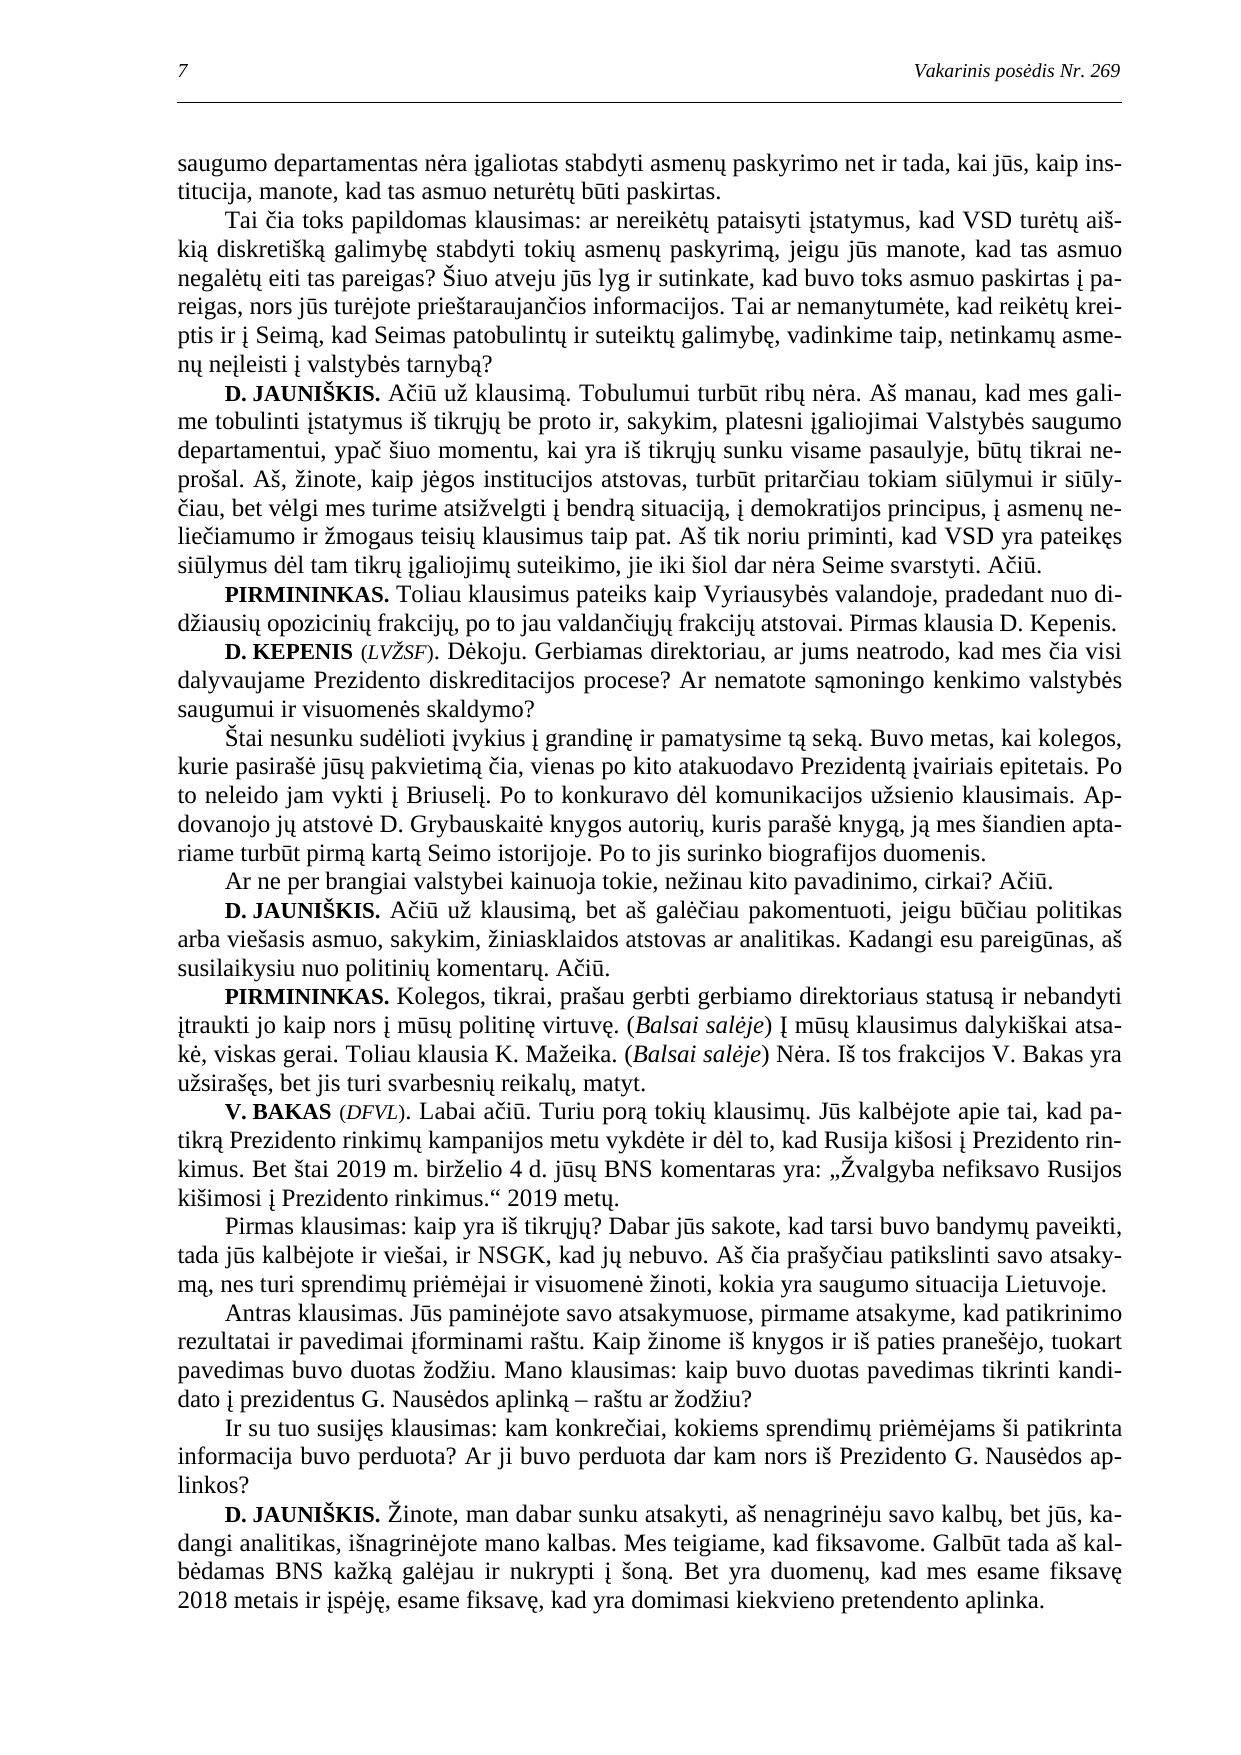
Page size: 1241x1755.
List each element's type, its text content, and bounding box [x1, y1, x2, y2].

text D. JAUNIŠKIS. Ži­no­te, man da­bar sun­ku at­sa­ky­ti, aš ne­nag­ri­nė­ju sa­vo kal­bų, bet jūs, ka­dan­gi ana­li­ti­kas, iš­nag­ri­nė­jo­te ma­no kal­bas. Mes tei­gia­me, kad fik­sa­vo­me. Gal­būt ta­da aš kal­bė­da­mas BNS kaž­ką ga­lė­jau ir nu­kryp­ti į šo­ną. Bet yra duo­me­nų, kad mes esa­me fik­sa­vę 2018 me­tais ir įspė­ję, esa­me fik­sa­vę, kad yra do­mi­ma­si kiek­vie­no pre­ten­den­to ap­lin­ka. [177, 1499, 1122, 1614]
text D. JAUNIŠKIS. Ačiū už klau­si­mą. To­bu­lu­mui tur­būt ri­bų nė­ra. Aš ma­nau, kad mes ga­li­me to­bu­lin­ti įsta­ty­mus iš tik­rų­jų be pro­to ir, sa­ky­kim, pla­tes­ni įga­lio­ji­mai Vals­ty­bės sau­gu­mo de­par­ta­men­tui, ypač šiuo mo­men­tu, kai yra iš tik­rų­jų sun­ku vi­sa­me pa­sau­ly­je, bū­tų tik­rai ne­pro­šal. Aš, ži­no­te, kaip jė­gos ins­ti­tu­ci­jos at­sto­vas, tur­būt pri­tar­čiau to­kiam siū­ly­mui ir siū­ly­čiau, bet vėl­gi mes tu­ri­me at­si­žvelg­ti į ben­drą si­tu­a­ci­ją, į de­mo­kra­tijos prin­ci­pus, į as­me­nų ne­lie­čia­mu­mo ir žmo­gaus tei­sių klau­si­mus taip pat. Aš tik no­riu pri­min­ti, kad VSD yra pa­tei­kęs siū­ly­mus dėl tam tik­rų įga­lio­ji­mų su­tei­ki­mo, jie iki šiol dar nė­ra Sei­me svars­ty­ti. Ačiū. [177, 378, 1122, 579]
text PIRMININKAS. To­liau klau­si­mus pa­teiks kaip Vy­riau­sy­bės va­lan­do­je, pra­de­dant nuo di­džiau­sių opo­zi­ci­nių frak­ci­jų, po to jau val­dan­čių­jų frak­ci­jų at­sto­vai. Pir­mas klau­sia D. Ke­pe­nis. [177, 579, 1122, 636]
text D. JAUNIŠKIS. Ačiū už klau­si­mą, bet aš ga­lė­čiau pa­ko­men­tuo­ti, jei­gu bū­čiau po­li­ti­kas ar­ba vie­ša­sis as­muo, sa­ky­kim, ži­niask­lai­dos at­sto­vas ar ana­li­ti­kas. Ka­dan­gi esu pa­rei­gū­nas, aš su­si­lai­ky­siu nuo po­li­ti­nių ko­men­ta­rų. Ačiū. [177, 895, 1122, 981]
text sau­gu­mo de­par­ta­men­tas nė­ra įga­lio­tas stab­dy­ti as­me­nų pa­sky­ri­mo net ir ta­da, kai jūs, kaip ins­ti­tu­ci­ja, ma­no­te, kad tas as­muo ne­tu­rė­tų bū­ti pa­skir­tas. [177, 148, 1122, 205]
text Ar ne per bran­giai vals­ty­bei kai­nuo­ja to­kie, ne­ži­nau ki­to pa­va­di­ni­mo, cir­kai? Ačiū. [177, 866, 1122, 895]
text Pir­mas klau­si­mas: kaip yra iš tik­rų­jų? Da­bar jūs sa­ko­te, kad tar­si bu­vo ban­dy­mų pa­veik­ti, ta­da jūs kal­bė­jo­te ir vie­šai, ir NSGK, kad jų ne­bu­vo. Aš čia pra­šy­čiau pa­tiks­lin­ti sa­vo at­sa­ky­mą, nes tu­ri spren­di­mų pri­ėmė­jai ir vi­suo­me­nė ži­no­ti, ko­kia yra sau­gu­mo si­tu­a­ci­ja Lie­tu­vo­je. [177, 1211, 1122, 1298]
text D. KEPENIS (LVŽSF). Dė­ko­ju. Ger­bia­mas di­rek­to­riau, ar jums ne­at­ro­do, kad mes čia vi­si da­ly­vau­ja­me Pre­zi­den­to dis­kre­di­ta­ci­jos pro­ce­se? Ar ne­ma­to­te są­mo­nin­go ken­ki­mo vals­ty­bės sau­gu­mui ir vi­suo­me­nės skal­dy­mo? [177, 636, 1122, 723]
text Ir su tuo su­si­jęs klau­si­mas: kam kon­kre­čiai, ko­kiems spren­di­mų pri­ėmė­jams ši pa­tik­rin­ta in­for­ma­ci­ja bu­vo per­duo­ta? Ar ji bu­vo per­duo­ta dar kam nors iš Pre­zi­den­to G. Nau­sė­dos ap­lin­kos? [177, 1413, 1122, 1499]
text PIRMININKAS. Ko­le­gos, tik­rai, pra­šau gerb­ti ger­bia­mo di­rek­to­riaus sta­tu­są ir ne­ban­dy­ti įtrauk­ti jo kaip nors į mū­sų po­li­ti­nę vir­tu­vę. (Bal­sai sa­lė­je) Į mū­sų klau­si­mus da­ly­kiš­kai at­sa­kė, vis­kas ge­rai. To­liau klau­sia K. Ma­žei­ka. (Bal­sai sa­lė­je) Nė­ra. Iš tos frak­ci­jos V. Ba­kas yra už­si­ra­šęs, bet jis tu­ri svar­bes­nių rei­ka­lų, ma­tyt. [177, 981, 1122, 1096]
text Štai ne­sun­ku su­dė­lio­ti įvy­kius į gran­di­nę ir pa­ma­ty­si­me tą se­ką. Bu­vo me­tas, kai ko­le­gos, ku­rie pa­si­ra­šė jū­sų pa­kvie­ti­mą čia, vie­nas po ki­to ata­kuo­da­vo Pre­zi­den­tą įvai­riais epi­te­tais. Po to ne­lei­do jam vyk­ti į Briu­se­lį. Po to kon­ku­ra­vo dėl ko­mu­ni­ka­ci­jos už­sie­nio klau­si­mais. Ap­do­va­no­jo jų at­sto­vė D. Gry­baus­kai­tė kny­gos au­to­rių, ku­ris pa­ra­šė kny­gą, ją mes šian­dien ap­ta­ria­me tur­būt pir­mą kar­tą Sei­mo is­to­ri­jo­je. Po to jis su­rin­ko biog­ra­fi­jos duo­me­nis. [177, 723, 1122, 866]
text Ant­ras klau­si­mas. Jūs pa­mi­nė­jo­te sa­vo at­sa­ky­muo­se, pir­ma­me at­sa­ky­me, kad pa­tik­ri­ni­mo re­zul­ta­tai ir pa­ve­di­mai įfor­mi­na­mi raš­tu. Kaip ži­no­me iš kny­gos ir iš pa­ties pra­ne­šė­jo, tuo­kart pa­ve­di­mas bu­vo duo­tas žo­džiu. Ma­no klau­si­mas: kaip bu­vo duo­tas pa­ve­di­mas tik­rin­ti kan­di­da­to į pre­zi­den­tus G. Nau­sė­dos ap­lin­ką – raš­tu ar žo­džiu? [177, 1298, 1122, 1413]
text V. BAKAS (DFVL). La­bai ačiū. Tu­riu po­rą to­kių klau­si­mų. Jūs kal­bė­jo­te apie tai, kad pa­tik­rą Pre­zi­den­to rin­ki­mų kam­pa­ni­jos me­tu vyk­dė­te ir dėl to, kad Ru­si­ja ki­šo­si į Pre­zi­den­to rin­ki­mus. Bet štai 2019 m. bir­že­lio 4 d. jū­sų BNS ko­men­ta­ras yra: „Žval­gy­ba ne­fik­sa­vo Ru­si­jos ki­ši­mo­si į Pre­zi­den­to rin­ki­mus.“ 2019 me­tų. [177, 1096, 1122, 1211]
text Tai čia toks pa­pil­do­mas klau­si­mas: ar ne­rei­kė­tų pa­tai­sy­ti įsta­ty­mus, kad VSD tu­rė­tų aiš­kią dis­kre­tiš­ką ga­li­my­bę stab­dy­ti to­kių as­me­nų pa­sky­ri­mą, jei­gu jūs ma­no­te, kad tas as­muo ne­ga­lė­tų ei­ti tas pa­rei­gas? Šiuo at­ve­ju jūs lyg ir su­tin­ka­te, kad bu­vo toks as­muo pa­skir­tas į pa­rei­gas, nors jūs tu­rė­jo­te prieš­ta­rau­jan­čios in­for­ma­ci­jos. Tai ar ne­ma­ny­tu­mė­te, kad rei­kė­tų krei­p­tis ir į Sei­mą, kad Sei­mas pa­to­bu­lin­tų ir su­teik­tų ga­li­my­bę, va­din­ki­me taip, ne­tin­ka­mų as­me­nų ne­įleis­ti į vals­ty­bės tar­ny­bą? [177, 205, 1122, 378]
